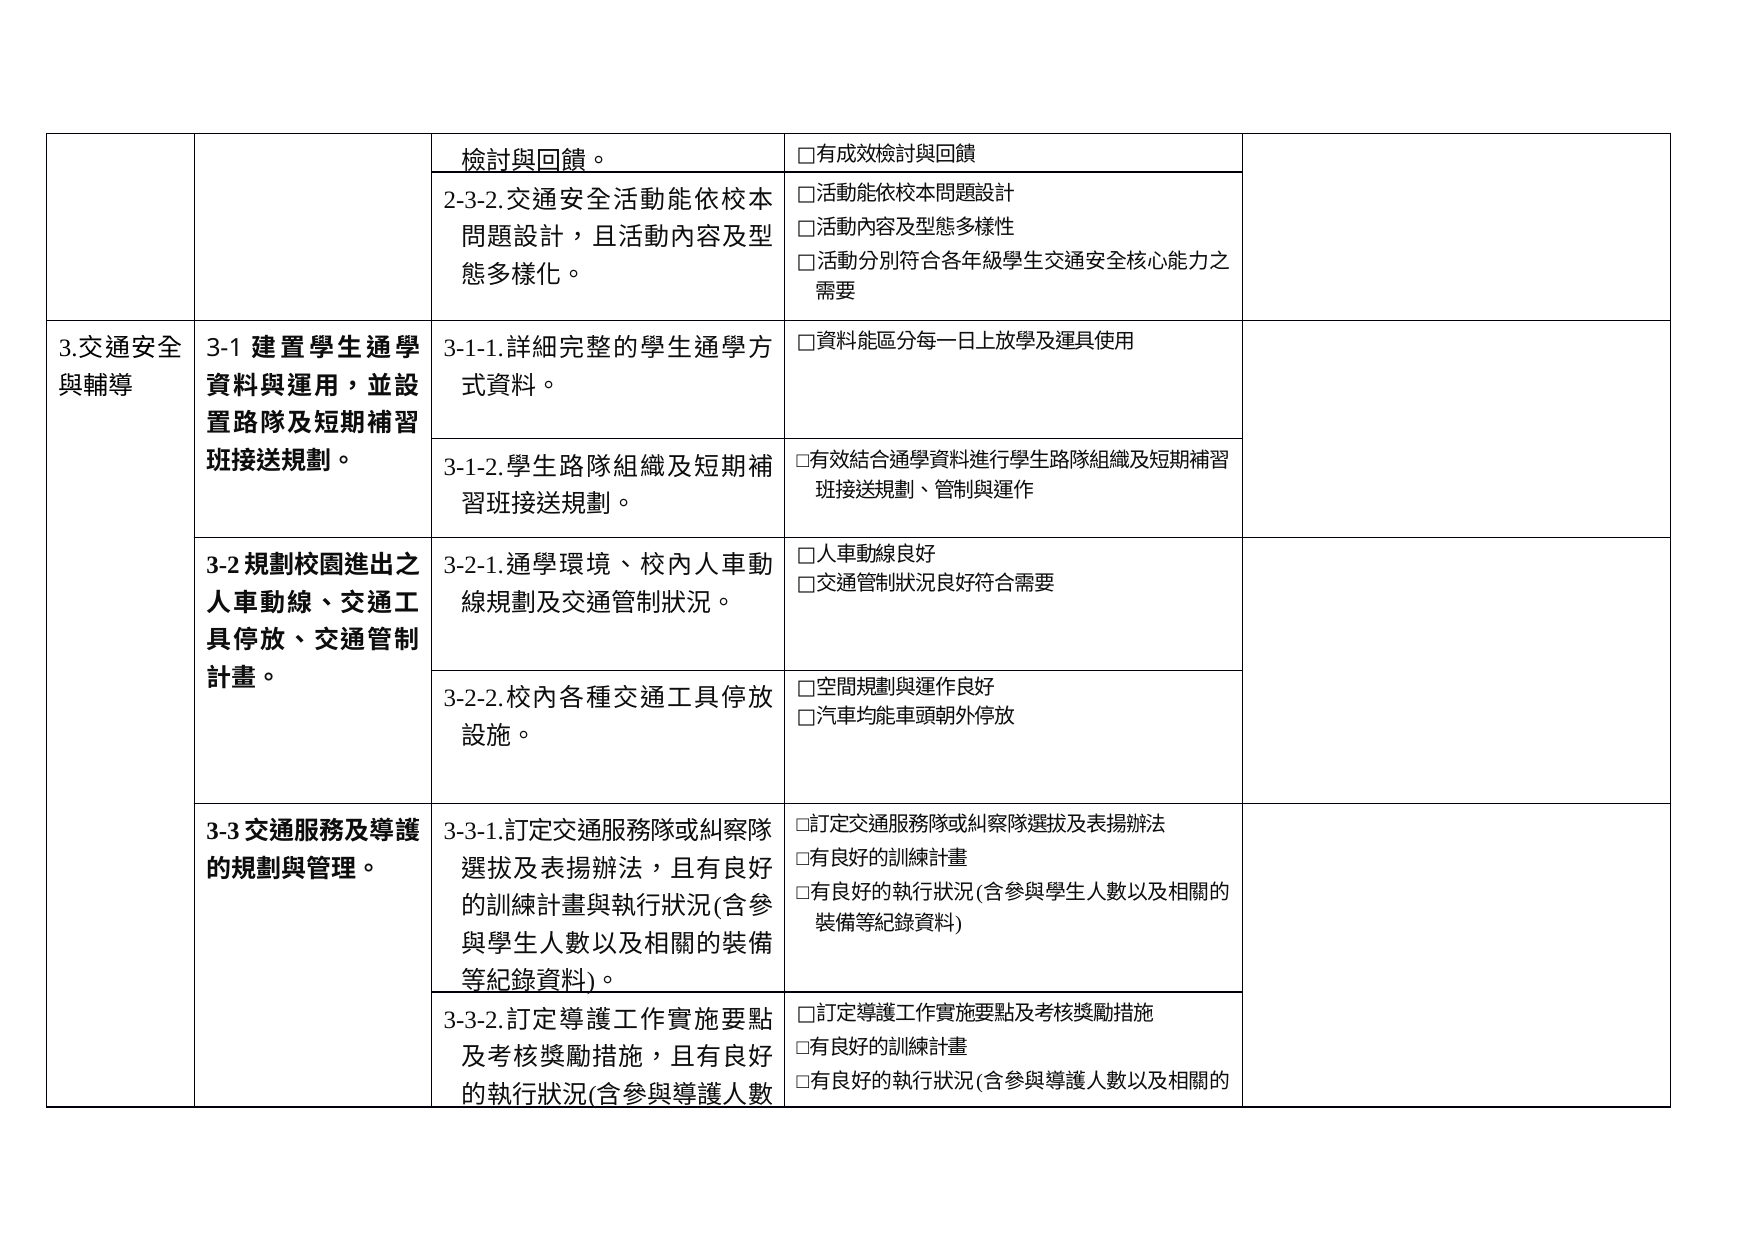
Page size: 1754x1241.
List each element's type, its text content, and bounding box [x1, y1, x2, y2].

table_cell 3-1建置學生通學資料與運用，並設置路隊及短期補習班接送規劃。 [195, 321, 431, 537]
table_cell □訂定交通服務隊或糾察隊選拔及表揚辦法 □有良好的訓練計畫 □有良好的執行狀況(含參與學生人數以及相關的裝備等紀錄資料) [785, 804, 1242, 991]
table_cell 3-3交通服務及導護的規劃與管理。 [195, 804, 431, 1106]
table_cell □有成效檢討與回饋 [785, 134, 1242, 171]
table_cell □空間規劃與運作良好 □汽車均能車頭朝外停放 [785, 671, 1242, 803]
table_cell 3-1-2.學生路隊組織及短期補習班接送規劃。 [432, 439, 784, 537]
table_cell [195, 134, 431, 320]
table_cell 3-3-1.訂定交通服務隊或糾察隊選拔及表揚辦法，且有良好的訓練計畫與執行狀況(含參與學生人數以及相關的裝備等紀錄資料)。 [432, 804, 784, 991]
table_cell 3-1-1.詳細完整的學生通學方式資料。 [432, 321, 784, 438]
table_cell 3-2-2.校內各種交通工具停放設施。 [432, 671, 784, 803]
table_cell 3.交通安全與輔導 [47, 321, 194, 1106]
table_cell [1243, 804, 1670, 1106]
table_cell □有效結合通學資料進行學生路隊組織及短期補習班接送規劃、管制與運作 [785, 439, 1242, 537]
table_cell 檢討與回饋。 [432, 134, 784, 171]
table_cell [1243, 134, 1670, 320]
table_cell [47, 134, 194, 320]
table_cell □訂定導護工作實施要點及考核獎勵措施 □有良好的訓練計畫 □有良好的執行狀況(含參與導護人數以及相關的 [785, 993, 1242, 1106]
table_cell 3-2-1.通學環境、校內人車動線規劃及交通管制狀況。 [432, 538, 784, 670]
table_cell 3-2規劃校園進出之人車動線、交通工具停放、交通管制計畫。 [195, 538, 431, 803]
table_cell [1243, 321, 1670, 537]
table_cell [1243, 538, 1670, 803]
table_cell 2-3-2.交通安全活動能依校本問題設計，且活動內容及型態多樣化。 [432, 173, 784, 320]
table_cell 3-3-2.訂定導護工作實施要點及考核獎勵措施，且有良好的執行狀況(含參與導護人數 [432, 993, 784, 1106]
table_cell □活動能依校本問題設計 □活動內容及型態多樣性 □活動分別符合各年級學生交通安全核心能力之需要 [785, 173, 1242, 320]
table_cell □人車動線良好 □交通管制狀況良好符合需要 [785, 538, 1242, 670]
table_cell □資料能區分每一日上放學及運具使用 [785, 321, 1242, 438]
